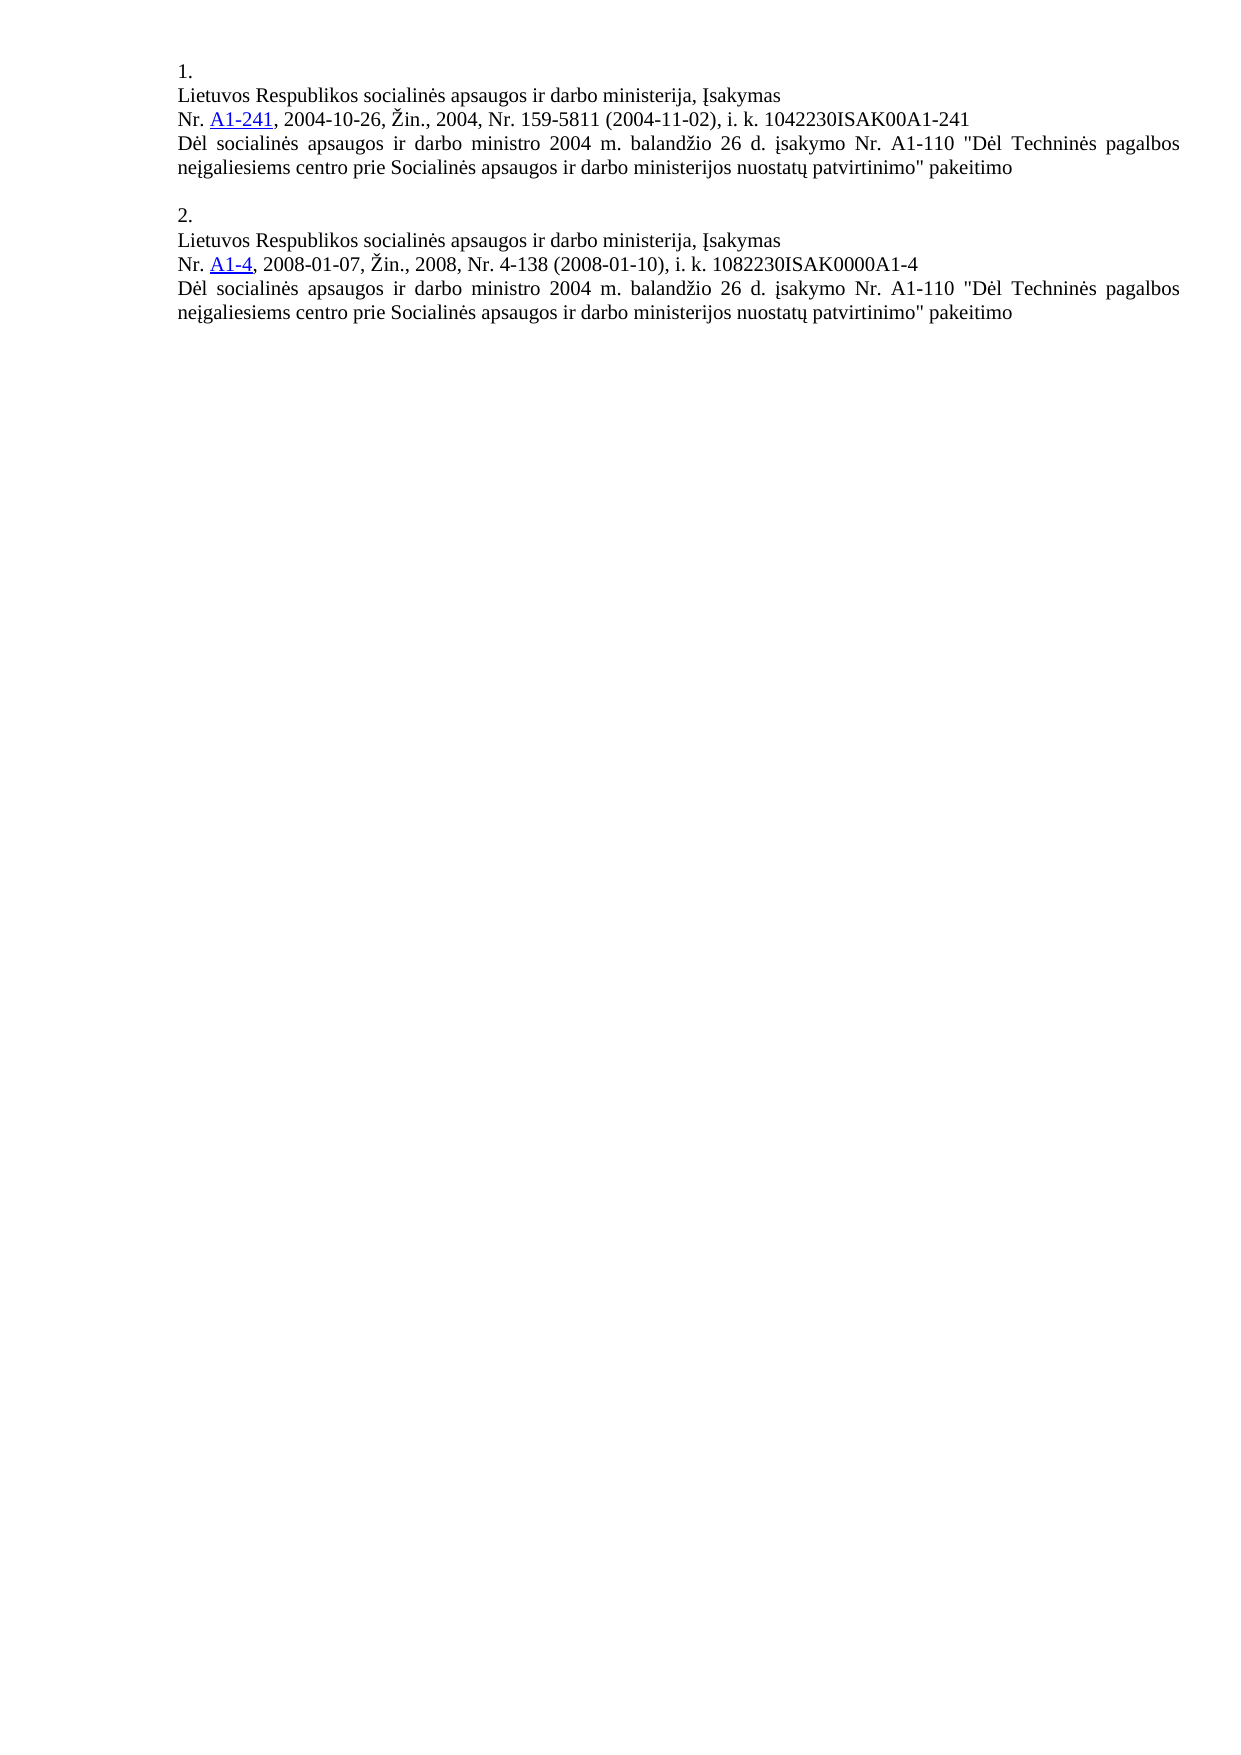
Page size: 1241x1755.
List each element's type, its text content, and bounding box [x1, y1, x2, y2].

text 2. [177, 203, 1181, 227]
text Lietuvos Respublikos socialinės apsaugos ir darbo ministerija, Įsakymas [177, 227, 1181, 252]
text Dėl socialinės apsaugos ir darbo ministro 2004 m. balandžio 26 d. įsakymo Nr. A1-110 "Dėl Techninės pagalbos neįgaliesiems centro prie Socialinės apsaugos ir darbo ministerijos nuostatų patvirtinimo" pakeitimo [177, 276, 1181, 324]
text 1. [177, 59, 1181, 83]
text Dėl socialinės apsaugos ir darbo ministro 2004 m. balandžio 26 d. įsakymo Nr. A1-110 "Dėl Techninės pagalbos neįgaliesiems centro prie Socialinės apsaugos ir darbo ministerijos nuostatų patvirtinimo" pakeitimo [177, 131, 1181, 179]
text Nr. A1-241, 2004-10-26, Žin., 2004, Nr. 159-5811 (2004-11-02), i. k. 1042230ISAK00A1-241 [177, 107, 1181, 131]
text Nr. A1-4, 2008-01-07, Žin., 2008, Nr. 4-138 (2008-01-10), i. k. 1082230ISAK0000A1-4 [177, 252, 1181, 276]
text Lietuvos Respublikos socialinės apsaugos ir darbo ministerija, Įsakymas [177, 83, 1181, 107]
